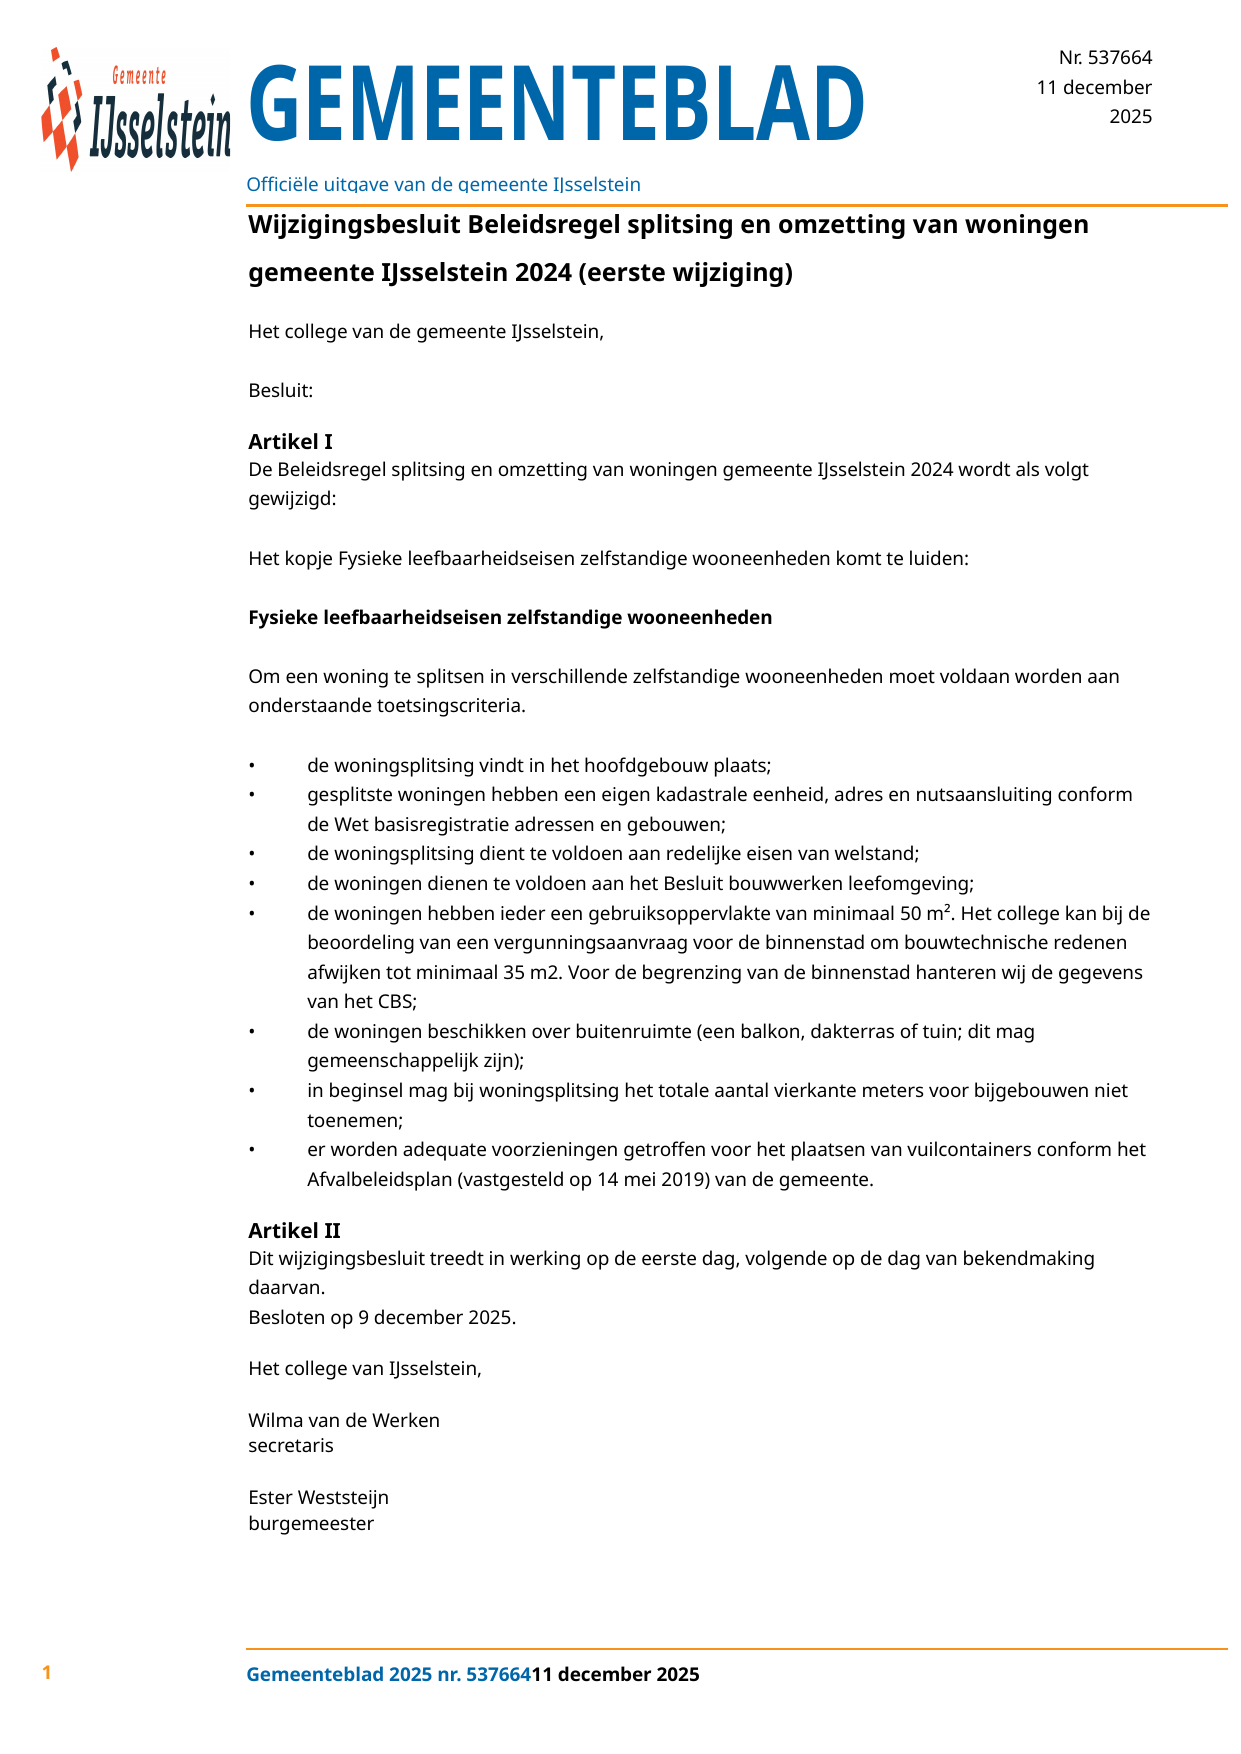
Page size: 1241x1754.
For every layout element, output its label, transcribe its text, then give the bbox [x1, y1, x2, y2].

text Wilma van de Werken [248, 1407, 1152, 1433]
list de woningen beschikken over buitenruimte (een balkon, dakterras of tuin; dit mag gemeenschappelijk zijn); [248, 1018, 1152, 1073]
picture [41, 47, 231, 172]
text Wijzigingsbesluit Beleidsregel splitsing en omzetting van woningen gemeente IJsselstein 2024 (eerste wijziging) [248, 207, 1152, 288]
text Het college van IJsselstein, [248, 1355, 1152, 1381]
list er worden adequate voorzieningen getroffen voor het plaatsen van vuilcontainers conform het Afvalbeleidsplan (vastgesteld op 14 mei 2019) van de gemeente. [248, 1136, 1152, 1192]
list de woningsplitsing vindt in het hoofdgebouw plaats; [248, 752, 1152, 777]
text Het kopje Fysieke leefbaarheidseisen zelfstandige wooneenheden komt te luiden: [248, 545, 1152, 570]
text De Beleidsregel splitsing en omzetting van woningen gemeente IJsselstein 2024 wordt als volgt gewijzigd: [248, 456, 1152, 511]
list de woningen dienen te voldoen aan het Besluit bouwwerken leefomgeving; [248, 870, 1152, 896]
list de woningsplitsing dient te voldoen aan redelijke eisen van welstand; [248, 841, 1152, 866]
text Dit wijzigingsbesluit treedt in werking op de eerste dag, volgende op de dag van bekendmaking daarvan. [248, 1245, 1152, 1300]
text Artikel I [248, 427, 1152, 456]
text secretaris [248, 1433, 1152, 1458]
list in beginsel mag bij woningsplitsing het totale aantal vierkante meters voor bijgebouwen niet toenemen; [248, 1077, 1152, 1132]
text Om een woning te splitsen in verschillende zelfstandige wooneenheden moet voldaan worden aan onderstaande toetsingscriteria. [248, 663, 1152, 718]
list gesplitste woningen hebben een eigen kadastrale eenheid, adres en nutsaansluiting conform de Wet basisregistratie adressen en gebouwen; [248, 781, 1152, 837]
text Besluit: [248, 377, 1152, 403]
list de woningen hebben ieder een gebruiksoppervlakte van minimaal 50 m². Het college kan bij de beoordeling van een vergunningsaanvraag voor de binnenstad om bouwtechnische redenen afwijken tot minimaal 35 m2. Voor de begrenzing van de binnenstad hanteren wij de gegevens van het CBS; [248, 900, 1152, 1014]
text Besloten op 9 december 2025. [248, 1304, 1152, 1330]
text Fysieke leefbaarheidseisen zelfstandige wooneenheden [248, 604, 1152, 629]
text Ester Weststeijn [248, 1484, 1152, 1510]
text burgemeester [248, 1510, 1152, 1536]
text Het college van de gemeente IJsselstein, [248, 318, 1152, 344]
text Artikel II [248, 1216, 1152, 1245]
